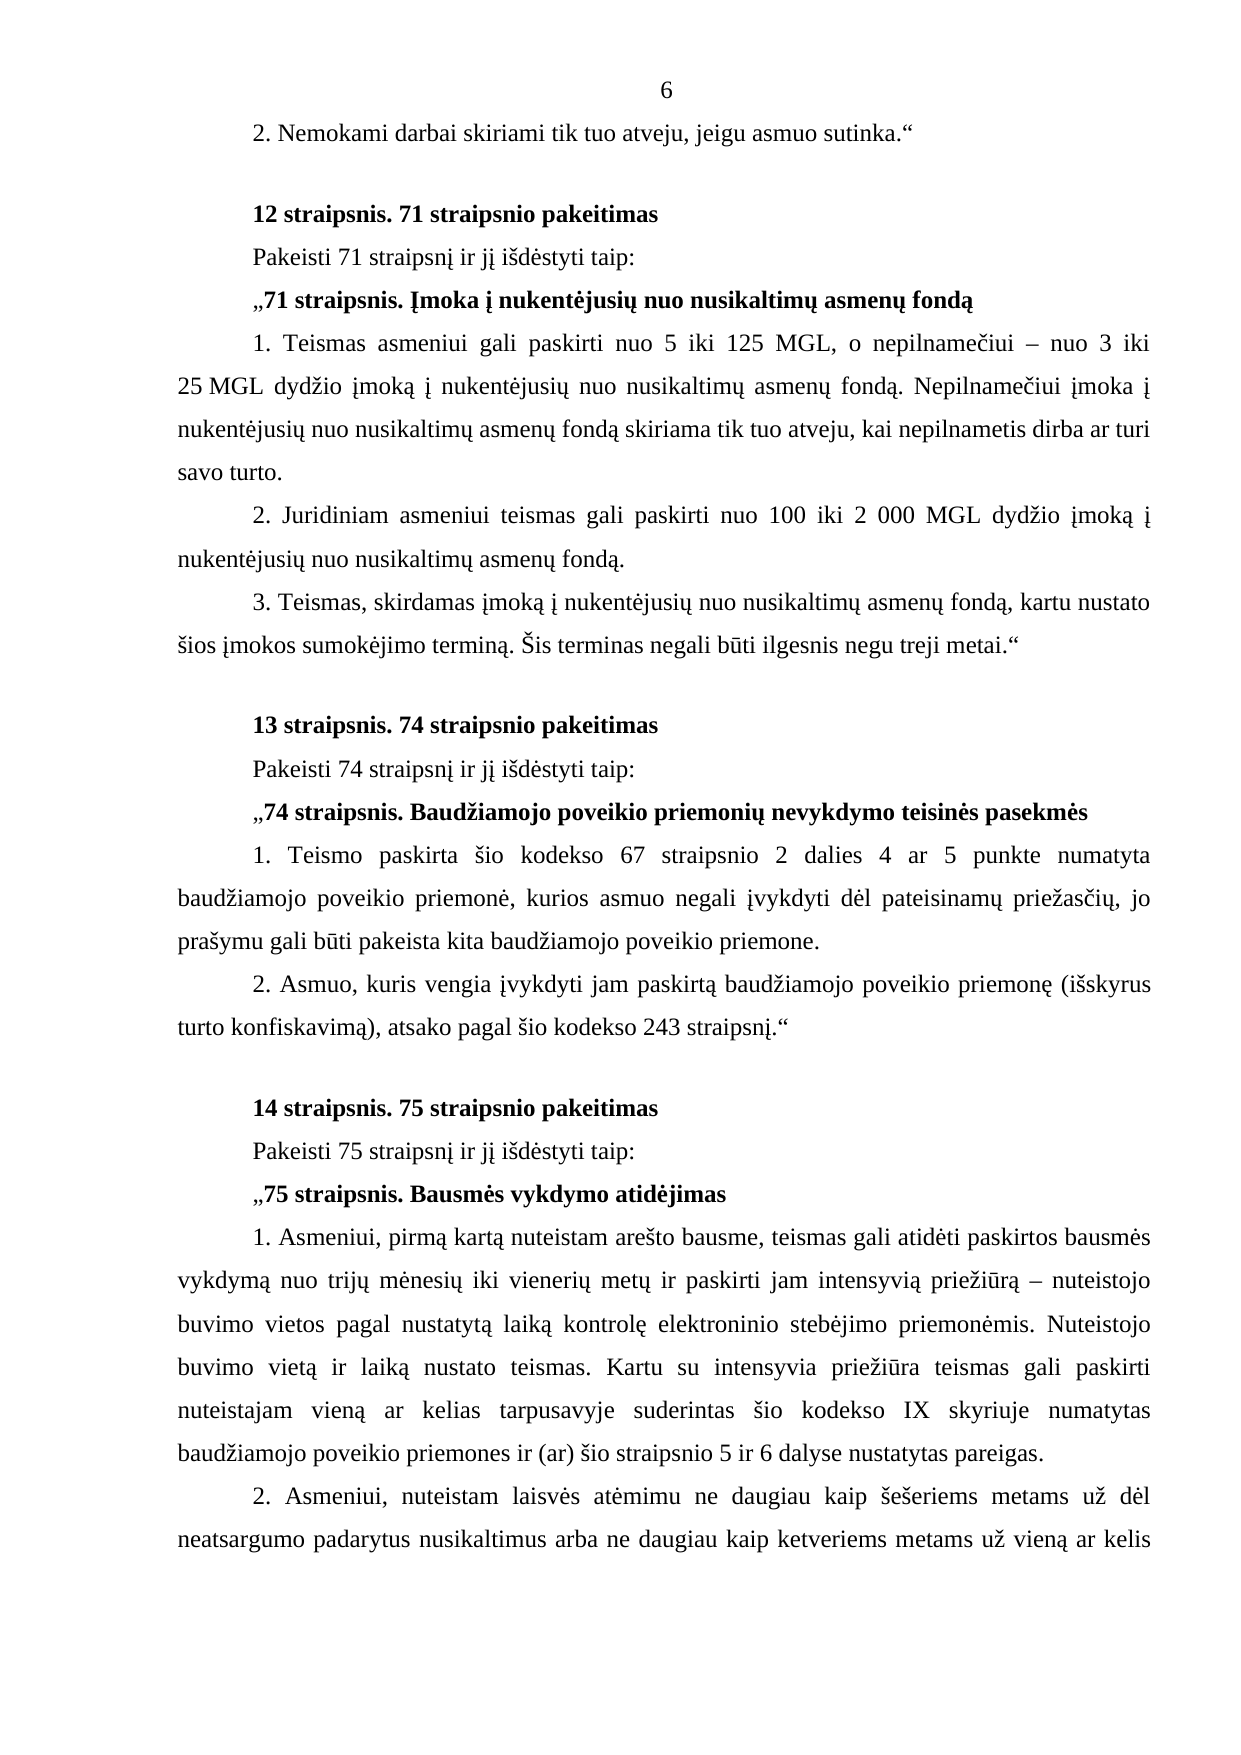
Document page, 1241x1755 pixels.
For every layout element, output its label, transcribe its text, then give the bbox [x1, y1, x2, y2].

text 2. Asmuo, kuris vengia įvykdyti jam paskirtą baudžiamojo poveikio priemonę (išskyrus turto konfiskavimą), atsako pagal šio kodekso 243 straipsnį.“ [177, 969, 1152, 1041]
text „75 straipsnis. Bausmės vykdymo atidėjimas [177, 1179, 1152, 1208]
text „71 straipsnis. Įmoka į nukentėjusių nuo nusikaltimų asmenų fondą [177, 285, 1152, 314]
text Pakeisti 74 straipsnį ir jį išdėstyti taip: [177, 754, 1152, 782]
text Pakeisti 75 straipsnį ir jį išdėstyti taip: [177, 1136, 1152, 1165]
text 2. Nemokami darbai skiriami tik tuo atveju, jeigu asmuo sutinka.“ [177, 118, 1152, 147]
text 1. Teismas asmeniui gali paskirti nuo 5 iki 125 MGL, o nepilnamečiui – nuo 3 iki 25 MGL dydžio įmoką į nukentėjusių nuo nusikaltimų asmenų fondą. Nepilnamečiui įmoka į nukentėjusių nuo nusikaltimų asmenų fondą skiriama tik tuo atveju, kai nepilnametis dirba ar turi savo turto. [177, 328, 1152, 486]
text 2. Asmeniui, nuteistam laisvės atėmimu ne daugiau kaip šešeriems metams už dėl neatsargumo padarytus nusikaltimus arba ne daugiau kaip ketveriems metams už vieną ar kelis [177, 1481, 1152, 1553]
text 3. Teismas, skirdamas įmoką į nukentėjusių nuo nusikaltimų asmenų fondą, kartu nustato šios įmokos sumokėjimo terminą. Šis terminas negali būti ilgesnis negu treji metai.“ [177, 587, 1152, 659]
text 1. Asmeniui, pirmą kartą nuteistam arešto bausme, teismas gali atidėti paskirtos bausmės vykdymą nuo trijų mėnesių iki vienerių metų ir paskirti jam intensyvią priežiūrą – nuteistojo buvimo vietos pagal nustatytą laiką kontrolę elektroninio stebėjimo priemonėmis. Nuteistojo buvimo vietą ir laiką nustato teismas. Kartu su intensyvia priežiūra teismas gali paskirti nuteistajam vieną ar kelias tarpusavyje suderintas šio kodekso IX skyriuje numatytas baudžiamojo poveikio priemones ir (ar) šio straipsnio 5 ir 6 dalyse nustatytas pareigas. [177, 1222, 1152, 1467]
text 2. Juridiniam asmeniui teismas gali paskirti nuo 100 iki 2 000 MGL dydžio įmoką į nukentėjusių nuo nusikaltimų asmenų fondą. [177, 501, 1152, 572]
text 13 straipsnis. 74 straipsnio pakeitimas [177, 711, 1152, 739]
text Pakeisti 71 straipsnį ir jį išdėstyti taip: [177, 242, 1152, 271]
text 12 straipsnis. 71 straipsnio pakeitimas [177, 199, 1152, 227]
text 14 straipsnis. 75 straipsnio pakeitimas [177, 1093, 1152, 1122]
text „74 straipsnis. Baudžiamojo poveikio priemonių nevykdymo teisinės pasekmės [177, 797, 1152, 826]
text 1. Teismo paskirta šio kodekso 67 straipsnio 2 dalies 4 ar 5 punkte numatyta baudžiamojo poveikio priemonė, kurios asmuo negali įvykdyti dėl pateisinamų priežasčių, jo prašymu gali būti pakeista kita baudžiamojo poveikio priemone. [177, 840, 1152, 955]
